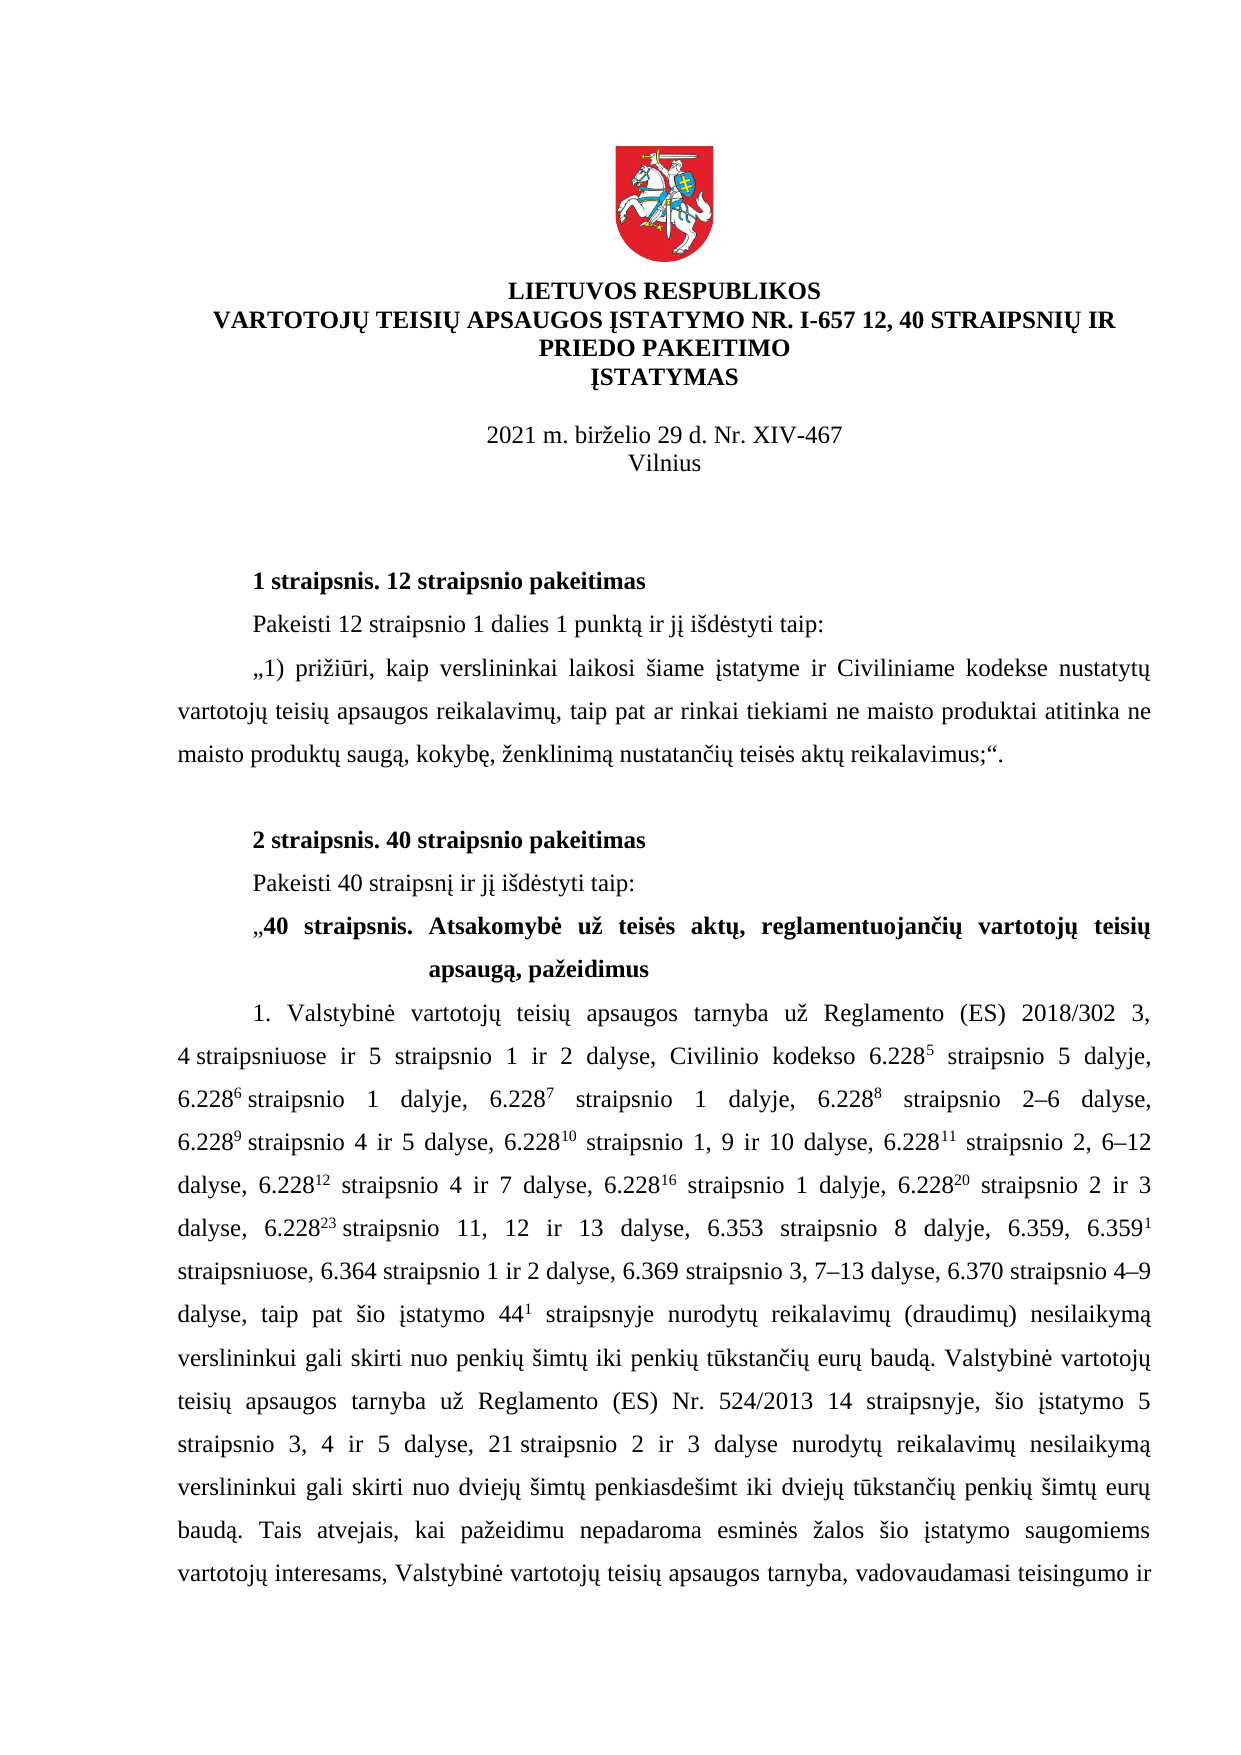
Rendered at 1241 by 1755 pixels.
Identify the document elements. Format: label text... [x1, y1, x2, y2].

text Vilnius [177, 448, 1152, 477]
text LIETUVOS RESPUBLIKOS [177, 276, 1152, 305]
text 1 straipsnis. 12 straipsnio pakeitimas [177, 566, 1152, 595]
text 2021 m. birželio 29 d. Nr. XIV-467 [177, 420, 1152, 448]
text VARTOTOJŲ TEISIŲ APSAUGOS ĮSTATYMO NR. I-657 12, 40 STRAIPSNIŲ IR PRIEDO PAKEITIMO [177, 305, 1152, 362]
text Pakeisti 40 straipsnį ir jį išdėstyti taip: [177, 868, 1152, 897]
text Pakeisti 12 straipsnio 1 dalies 1 punktą ir jį išdėstyti taip: [177, 609, 1152, 638]
text ĮSTATYMAS [177, 362, 1152, 391]
text 1. Valstybinė vartotojų teisių apsaugos tarnyba už Reglamento (ES) 2018/302 3, 4 straipsniuose ir 5 straipsnio 1 ir 2 dalyse, Civilinio kodekso 6.2285 straipsnio 5 dalyje, 6.2286 straipsnio 1 dalyje, 6.2287 straipsnio 1 dalyje, 6.2288 straipsnio 2–6 dalyse, 6.2289 straipsnio 4 ir 5 dalyse, 6.22810 straipsnio 1, 9 ir 10 dalyse, 6.22811 straipsnio 2, 6–12 dalyse, 6.22812 straipsnio 4 ir 7 dalyse, 6.22816 straipsnio 1 dalyje, 6.22820 straipsnio 2 ir 3 dalyse, 6.22823 straipsnio 11, 12 ir 13 dalyse, 6.353 straipsnio 8 dalyje, 6.359, 6.3591 straipsniuose, 6.364 straipsnio 1 ir 2 dalyse, 6.369 straipsnio 3, 7–13 dalyse, 6.370 straipsnio 4–9 dalyse, taip pat šio įstatymo 441 straipsnyje nurodytų reikalavimų (draudimų) nesilaikymą verslininkui gali skirti nuo penkių šimtų iki penkių tūkstančių eurų baudą. Valstybinė vartotojų teisių apsaugos tarnyba už Reglamento (ES) Nr. 524/2013 14 straipsnyje, šio įstatymo 5 straipsnio 3, 4 ir 5 dalyse, 21 straipsnio 2 ir 3 dalyse nurodytų reikalavimų nesilaikymą verslininkui gali skirti nuo dviejų šimtų penkiasdešimt iki dviejų tūkstančių penkių šimtų eurų baudą. Tais atvejais, kai pažeidimu nepadaroma esminės žalos šio įstatymo saugomiems vartotojų interesams, Valstybinė vartotojų teisių apsaugos tarnyba, vadovaudamasi teisingumo ir [177, 998, 1152, 1587]
text „40 straipsnis. Atsakomybė už teisės aktų, reglamentuojančių vartotojų teisių apsaugą, pažeidimus [252, 911, 1152, 983]
text „1) prižiūri, kaip verslininkai laikosi šiame įstatyme ir Civiliniame kodekse nustatytų vartotojų teisių apsaugos reikalavimų, taip pat ar rinkai tiekiami ne maisto produktai atitinka ne maisto produktų saugą, kokybę, ženklinimą nustatančių teisės aktų reikalavimus;“. [177, 653, 1152, 768]
text 2 straipsnis. 40 straipsnio pakeitimas [177, 825, 1152, 854]
